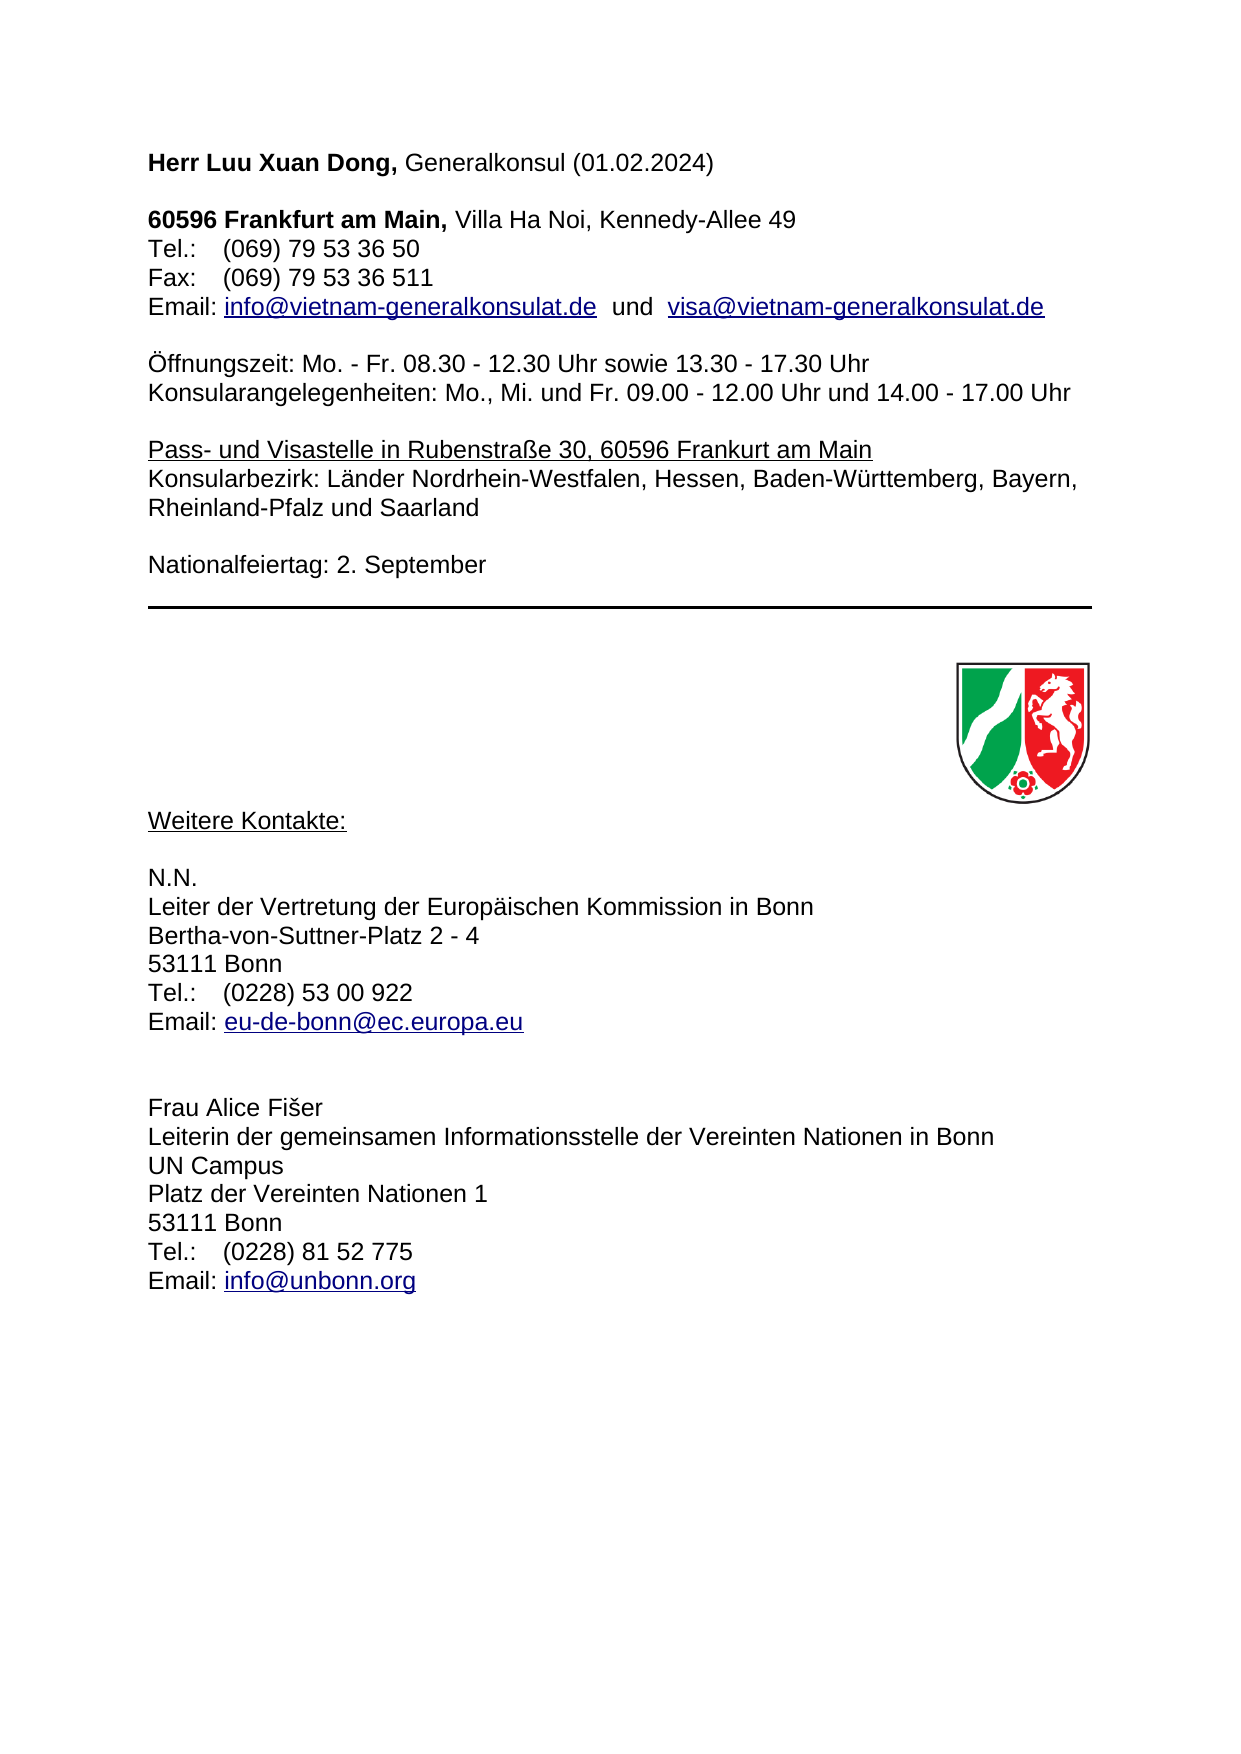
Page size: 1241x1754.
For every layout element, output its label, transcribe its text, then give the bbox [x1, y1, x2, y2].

text Leiter der Vertretung der Europäischen Kommission in Bonn [148, 892, 1092, 921]
text N.N. [148, 863, 1092, 892]
text Tel.: (0228) 53 00 922 [148, 978, 1092, 1007]
text Öffnungszeit: Mo. - Fr. 08.30 - 12.30 Uhr sowie 13.30 - 17.30 Uhr [148, 349, 1092, 378]
text Frau Alice Fišer [148, 1093, 1092, 1122]
text Email: eu-de-bonn@ec.europa.eu [148, 1007, 1092, 1036]
text 53111 Bonn Tel.: (0228) 81 52 775 [148, 1208, 1092, 1266]
text Bertha-von-Suttner-Platz 2 - 4 [148, 921, 1092, 949]
text 60596 Frankfurt am Main, Villa Ha Noi, Kennedy-Allee 49 [148, 205, 1092, 234]
text Konsularangelegenheiten: Mo., Mi. und Fr. 09.00 - 12.00 Uhr und 14.00 - 17.00 Uhr [148, 378, 1092, 406]
text Leiterin der gemeinsamen Informationsstelle der Vereinten Nationen in Bonn UN Campus Platz der Vereinten Nationen 1 [148, 1122, 1092, 1208]
text Fax: (069) 79 53 36 511 [148, 263, 1092, 291]
text Email: info@unbonn.org [148, 1266, 1092, 1294]
text Pass- und Visastelle in Rubenstraße 30, 60596 Frankurt am Main [148, 435, 1092, 464]
text 53111 Bonn [148, 949, 1092, 978]
text Email: info@vietnam-generalkonsulat.de und visa@vietnam-generalkonsulat.de [148, 291, 1092, 320]
text Nationalfeiertag: 2. September [148, 550, 1092, 579]
text Weitere Kontakte: [148, 806, 1092, 834]
text Tel.: (069) 79 53 36 50 [148, 234, 1092, 263]
text Herr Luu Xuan Dong, Generalkonsul (01.02.2024) [148, 148, 1092, 176]
text Konsularbezirk: Länder Nordrhein-Westfalen, Hessen, Baden-Württemberg, Bayern, Rheinland-Pfalz und Saarland [148, 464, 1092, 521]
